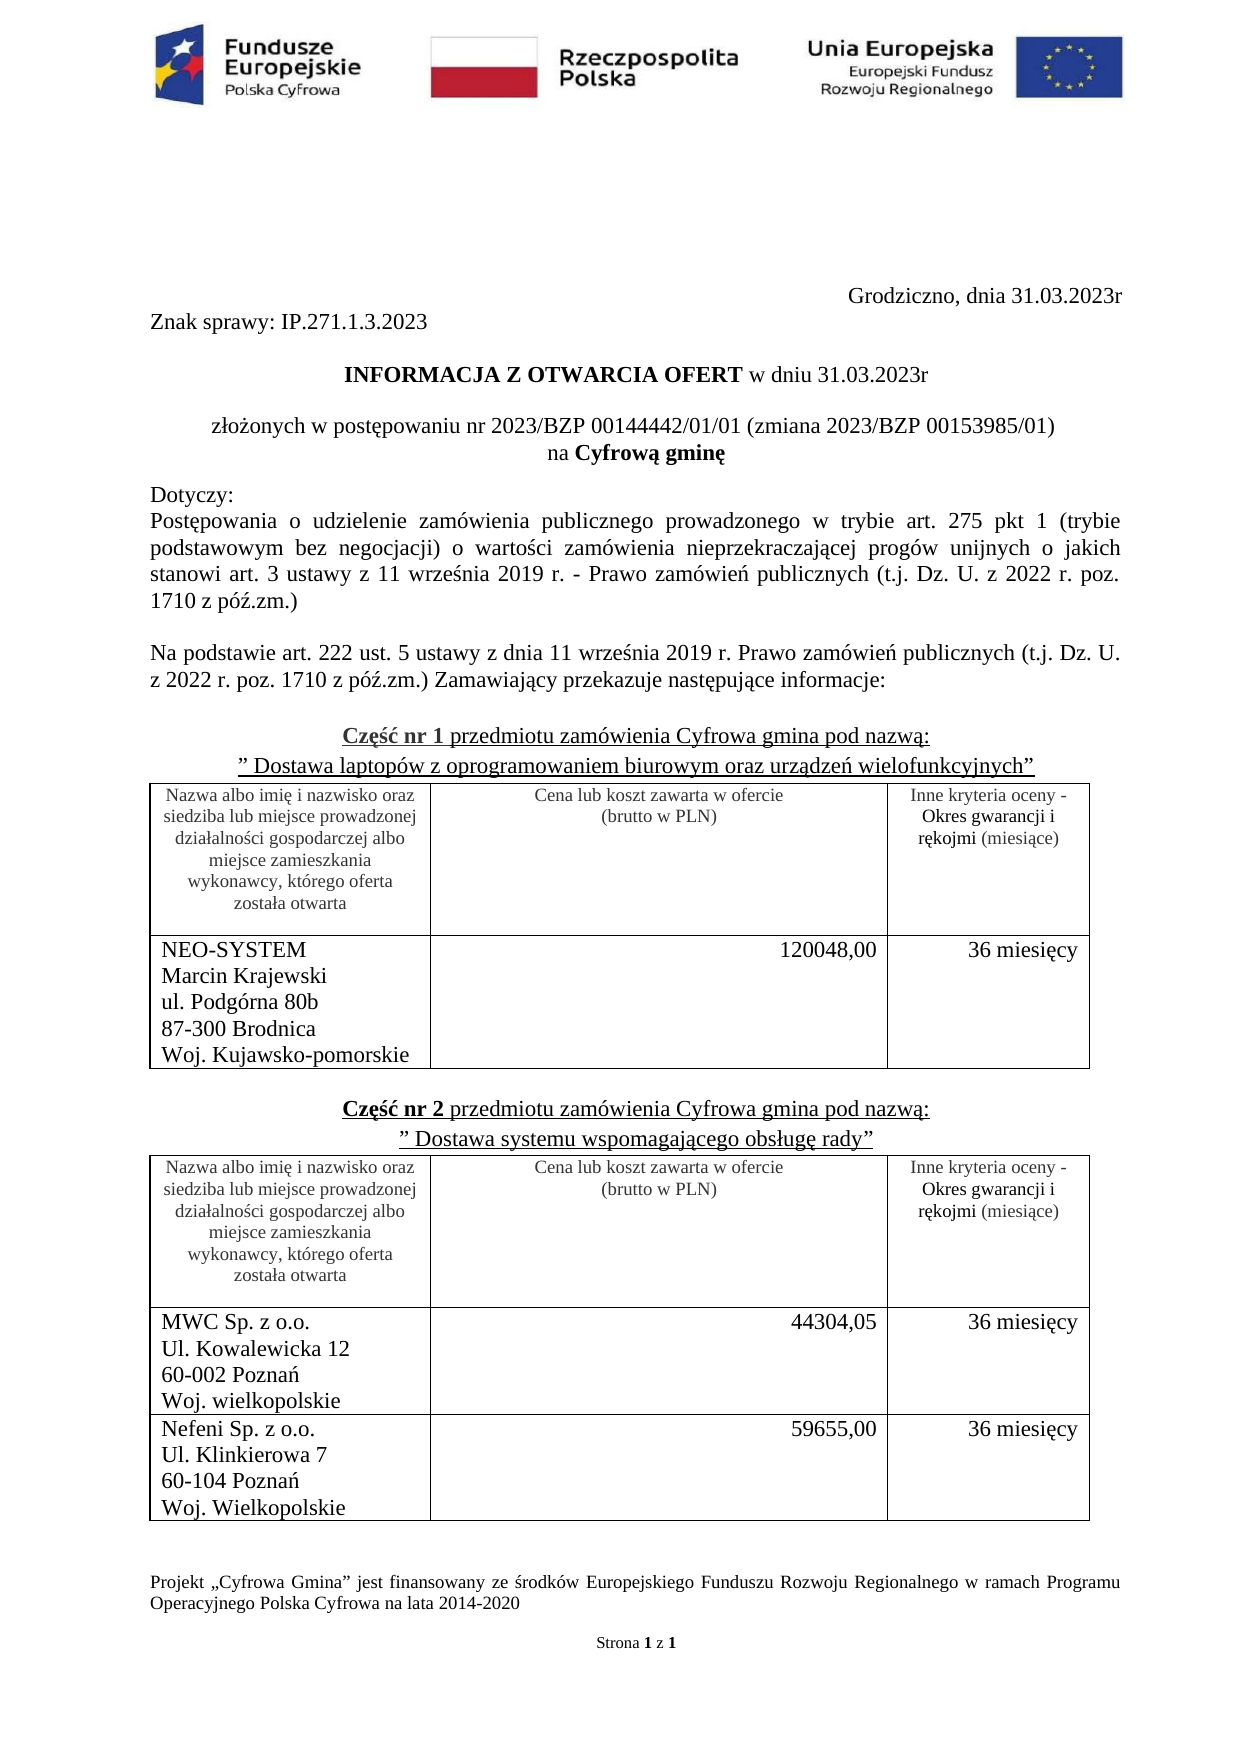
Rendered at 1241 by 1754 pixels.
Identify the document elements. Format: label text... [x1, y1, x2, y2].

table_cell NEO-SYSTEM Marcin Krajewski ul. Podgórna 80b 87-300 Brodnica Woj. Kujawsko-pomorskie [151, 936, 430, 1067]
text Część nr 2 przedmiotu zamówienia Cyfrowa gmina pod nazwą: [150, 1095, 1122, 1121]
table_header Nazwa albo imię i nazwisko oraz siedziba lub miejsce prowadzonej działalności gospodarczej albo miejsce zamieszkania wykonawcy, którego oferta została otwarta [151, 1156, 430, 1307]
table_header Cena lub koszt zawarta w ofercie (brutto w PLN) [431, 784, 887, 935]
text na Cyfrową gminę [150, 438, 1122, 465]
text Grodziczno, dnia 31.03.2023r [150, 282, 1122, 308]
table_cell 36 miesięcy [888, 1415, 1089, 1520]
text Część nr 1 przedmiotu zamówienia Cyfrowa gmina pod nazwą: [150, 722, 1122, 749]
table_header Inne kryteria oceny - Okres gwarancji i rękojmi (miesiące) [888, 784, 1089, 935]
text Na podstawie art. 222 ust. 5 ustawy z dnia 11 września 2019 r. Prawo zamówień publicznych (t.j. Dz. U. z 2022 r. poz. 1710 z póź.zm.) Zamawiający przekazuje następujące informacje: [150, 639, 1122, 692]
text Znak sprawy: IP.271.1.3.2023 [150, 308, 1122, 334]
table_header Inne kryteria oceny - Okres gwarancji i rękojmi (miesiące) [888, 1156, 1089, 1307]
table_cell 36 miesięcy [888, 1308, 1089, 1414]
table_header Cena lub koszt zawarta w ofercie (brutto w PLN) [431, 1156, 887, 1307]
table_cell 120048,00 [431, 936, 887, 1067]
text Dotyczy: [150, 481, 1122, 508]
table_cell 44304,05 [431, 1308, 887, 1414]
table_cell Nefeni Sp. z o.o. Ul. Klinkierowa 7 60-104 Poznań Woj. Wielkopolskie [151, 1415, 430, 1520]
table_cell MWC Sp. z o.o. Ul. Kowalewicka 12 60-002 Poznań Woj. wielkopolskie [151, 1308, 430, 1414]
table_cell 36 miesięcy [888, 936, 1089, 1067]
table_header Nazwa albo imię i nazwisko oraz siedziba lub miejsce prowadzonej działalności gospodarczej albo miejsce zamieszkania wykonawcy, którego oferta została otwarta [151, 784, 430, 935]
text ” Dostawa systemu wspomagającego obsługę rady” [150, 1125, 1122, 1151]
table_cell 59655,00 [431, 1415, 887, 1520]
text złożonych w postępowaniu nr 2023/BZP 00144442/01/01 (zmiana 2023/BZP 00153985/01) [150, 412, 1122, 438]
text ” Dostawa laptopów z oprogramowaniem biurowym oraz urządzeń wielofunkcyjnych” [150, 752, 1122, 779]
text Postępowania o udzielenie zamówienia publicznego prowadzonego w trybie art. 275 pkt 1 (trybie podstawowym bez negocjacji) o wartości zamówienia nieprzekraczającej progów unijnych o jakich stanowi art. 3 ustawy z 11 września 2019 r. - Prawo zamówień publicznych (t.j. Dz. U. z 2022 r. poz. 1710 z póź.zm.) [150, 508, 1122, 613]
text INFORMACJA Z OTWARCIA OFERT w dniu 31.03.2023r [150, 361, 1122, 387]
